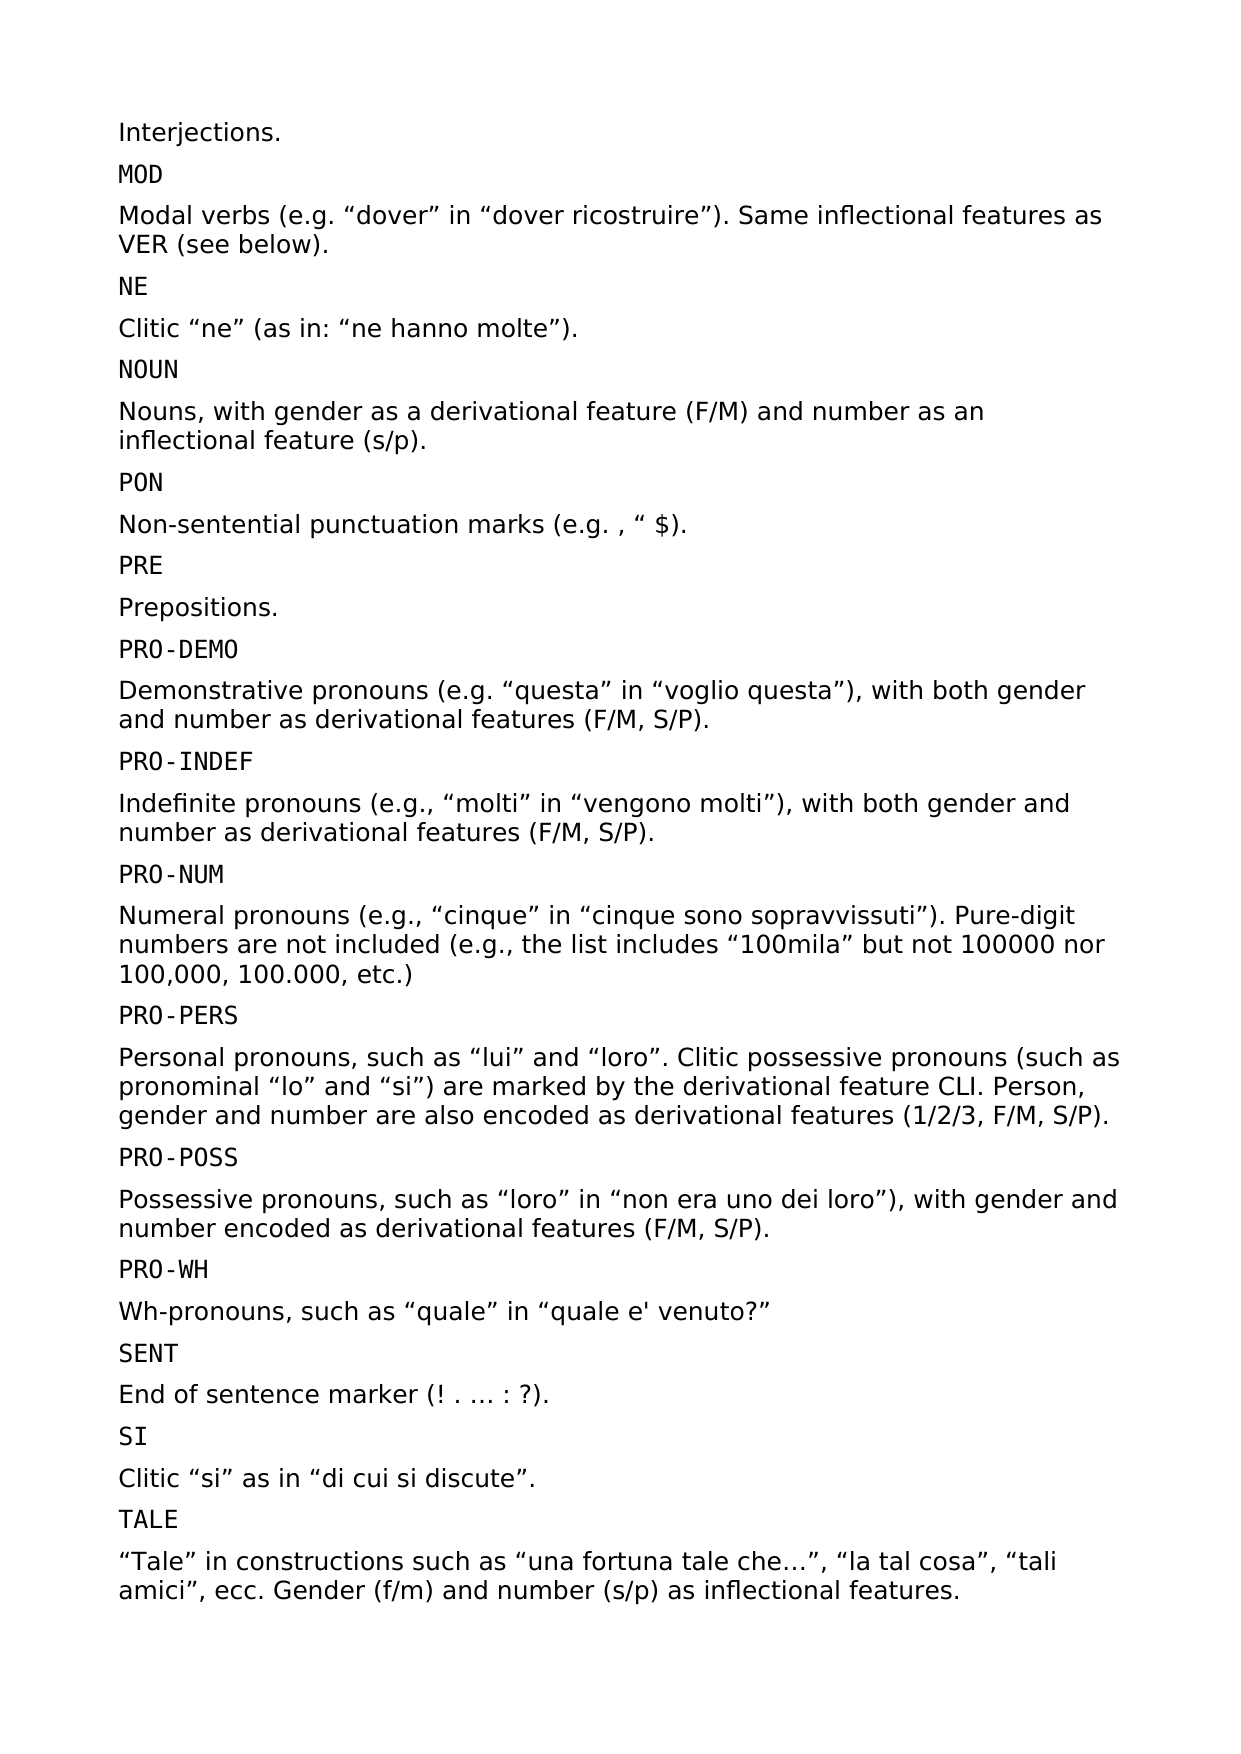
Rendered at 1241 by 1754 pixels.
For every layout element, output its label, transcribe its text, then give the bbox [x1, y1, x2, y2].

text Clitic “si” as in “di cui si discute”. [118, 1464, 1122, 1493]
text Numeral pronouns (e.g., “cinque” in “cinque sono sopravvissuti”). Pure-digit numbers are not included (e.g., the list includes “100mila” but not 100000 nor 100,000, 100.000, etc.) [118, 901, 1122, 989]
text NOUN [118, 356, 1122, 385]
text PRO-DEMO [118, 635, 1122, 664]
text PON [118, 468, 1122, 497]
text SI [118, 1422, 1122, 1451]
text NE [118, 272, 1122, 301]
text End of sentence marker (! . … : ?). [118, 1381, 1122, 1410]
text TALE [118, 1506, 1122, 1535]
text Possessive pronouns, such as “loro” in “non era uno dei loro”), with gender and number encoded as derivational features (F/M, S/P). [118, 1185, 1122, 1243]
text PRO-POSS [118, 1143, 1122, 1172]
text Modal verbs (e.g. “dover” in “dover ricostruire”). Same inflectional features as VER (see below). [118, 201, 1122, 260]
text Clitic “ne” (as in: “ne hanno molte”). [118, 314, 1122, 343]
text Demonstrative pronouns (e.g. “questa” in “voglio questa”), with both gender and number as derivational features (F/M, S/P). [118, 676, 1122, 735]
text Personal pronouns, such as “lui” and “loro”. Clitic possessive pronouns (such as pronominal “lo” and “si”) are marked by the derivational feature CLI. Person, gender and number are also encoded as derivational features (1/2/3, F/M, S/P). [118, 1043, 1122, 1131]
text PRE [118, 551, 1122, 581]
text Interjections. [118, 118, 1122, 147]
text Indefinite pronouns (e.g., “molti” in “vengono molti”), with both gender and number as derivational features (F/M, S/P). [118, 789, 1122, 847]
text Prepositions. [118, 593, 1122, 622]
text Non-sentential punctuation marks (e.g. , “ $). [118, 510, 1122, 539]
text PRO-WH [118, 1256, 1122, 1285]
text Wh-pronouns, such as “quale” in “quale e' venuto?” [118, 1297, 1122, 1326]
text PRO-PERS [118, 1001, 1122, 1031]
text PRO-NUM [118, 860, 1122, 889]
text MOD [118, 160, 1122, 189]
text “Tale” in constructions such as “una fortuna tale che…”, “la tal cosa”, “tali amici”, ecc. Gender (f/m) and number (s/p) as inflectional features. [118, 1547, 1122, 1606]
text PRO-INDEF [118, 747, 1122, 776]
text Nouns, with gender as a derivational feature (F/M) and number as an inflectional feature (s/p). [118, 397, 1122, 456]
text SENT [118, 1339, 1122, 1368]
